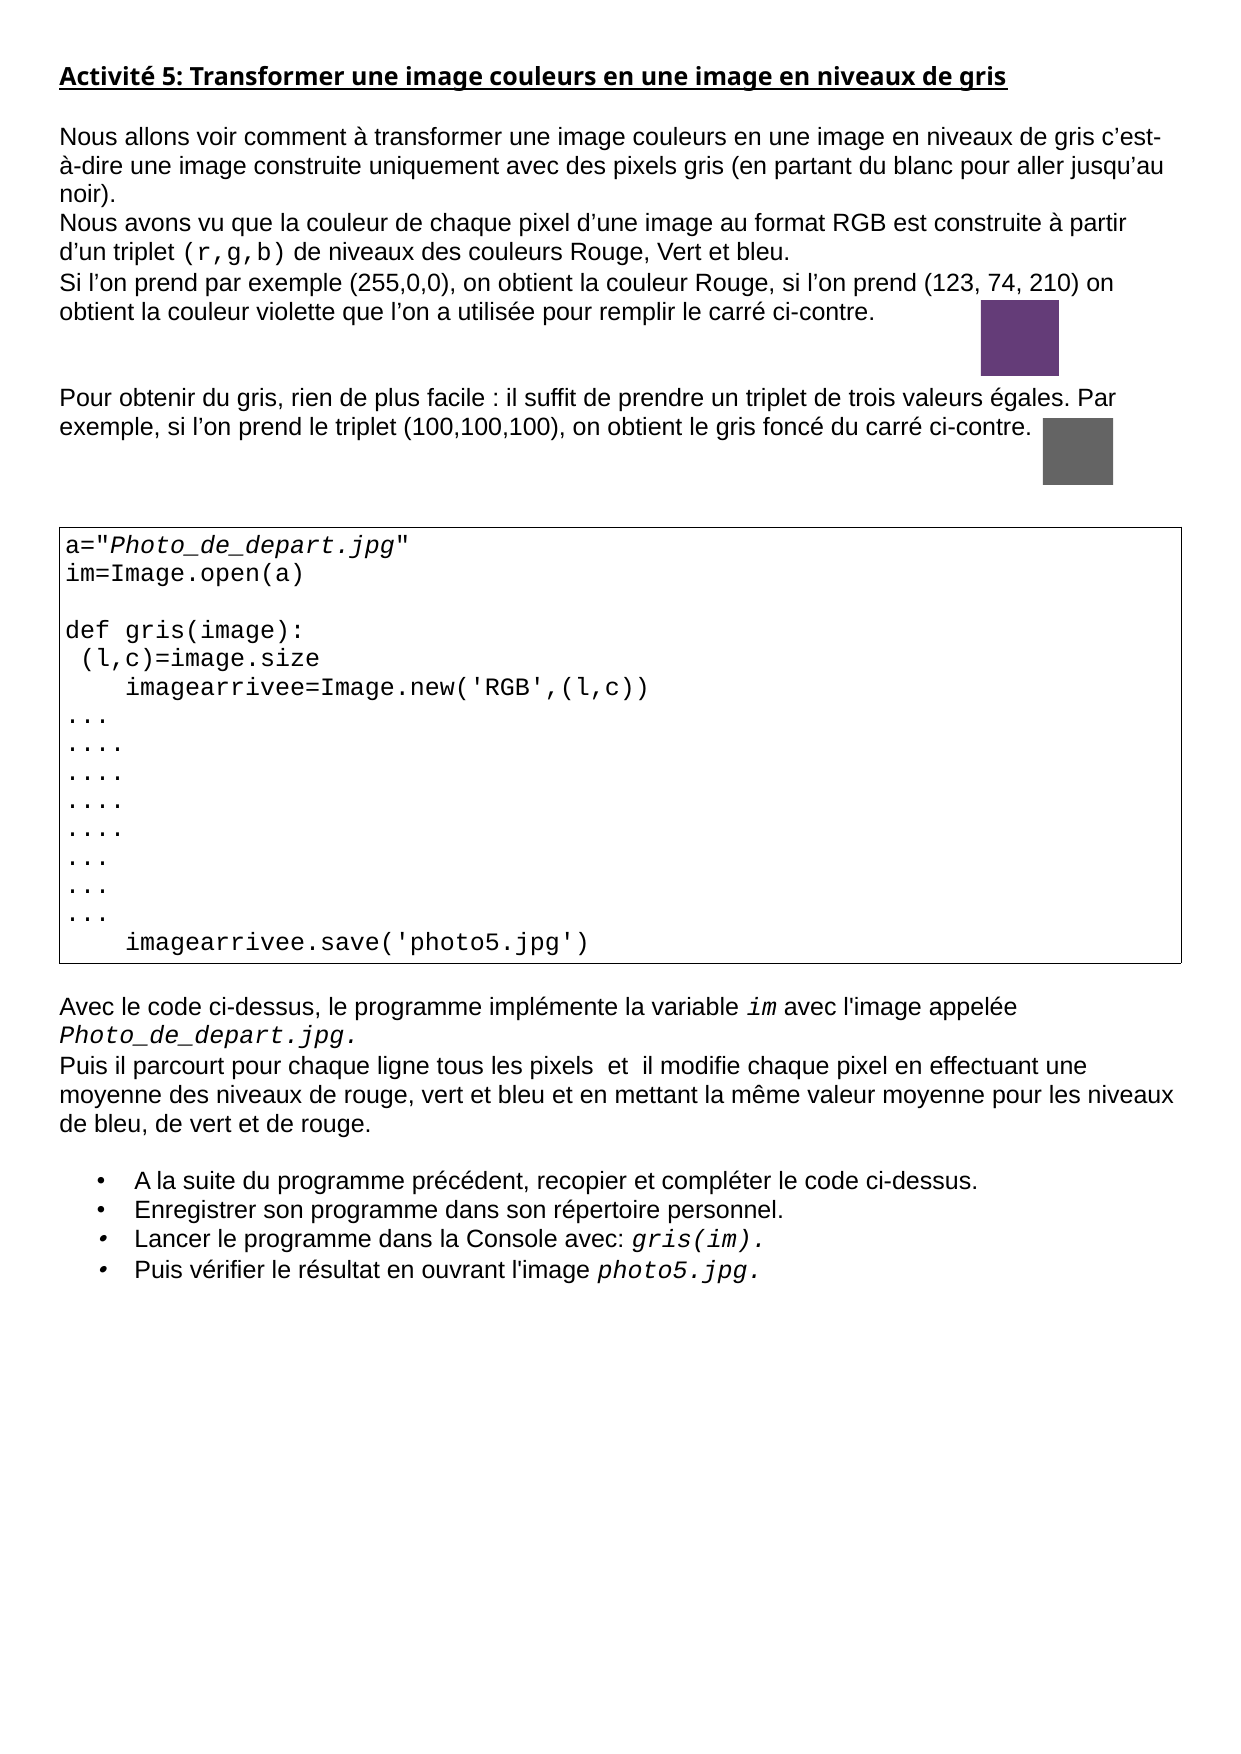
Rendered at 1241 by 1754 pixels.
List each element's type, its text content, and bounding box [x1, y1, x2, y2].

list Puis vérifier le résultat en ouvrant l'image photo5.jpg. [97, 1255, 1181, 1286]
picture [980, 300, 1059, 376]
list Lancer le programme dans la Console avec: gris(im). [97, 1224, 1181, 1255]
text Nous avons vu que la couleur de chaque pixel d’une image au format RGB est construite à partir d’un triplet (r,g,b) de niveaux des couleurs Rouge, Vert et bleu. [59, 208, 1181, 268]
picture [1042, 418, 1114, 485]
text Si l’on prend par exemple (255,0,0), on obtient la couleur Rouge, si l’on prend (123, 74, 210) on obtient la couleur violette que l’on a utilisée pour remplir le carré ci-contre. [59, 268, 1181, 325]
text Pour obtenir du gris, rien de plus facile : il suffit de prendre un triplet de trois valeurs égales. Par exemple, si l’on prend le triplet (100,100,100), on obtient le gris foncé du carré ci-contre. [59, 383, 1181, 440]
text Avec le code ci-dessus, le programme implémente la variable im avec l'image appelée Photo_de_depart.jpg. [59, 992, 1181, 1051]
list A la suite du programme précédent, recopier et compléter le code ci-dessus. [97, 1166, 1181, 1195]
text Nous allons voir comment à transformer une image couleurs en une image en niveaux de gris c’est-à-dire une image construite uniquement avec des pixels gris (en partant du blanc pour aller jusqu’au noir). [59, 122, 1181, 208]
table_header a="Photo_de_depart.jpg" im=Image.open(a) def gris(image): (l,c)=image.size imagearrivee=Image.new('RGB',(l,c)) ... .... .... .... .... ... ... ... imagearrivee.save('photo5.jpg') [60, 528, 1181, 963]
list Enregistrer son programme dans son répertoire personnel. [97, 1195, 1181, 1224]
text Activité 5: Transformer une image couleurs en une image en niveaux de gris [59, 59, 1181, 93]
text Puis il parcourt pour chaque ligne tous les pixels et il modifie chaque pixel en effectuant une moyenne des niveaux de rouge, vert et bleu et en mettant la même valeur moyenne pour les niveaux de bleu, de vert et de rouge. [59, 1051, 1181, 1137]
